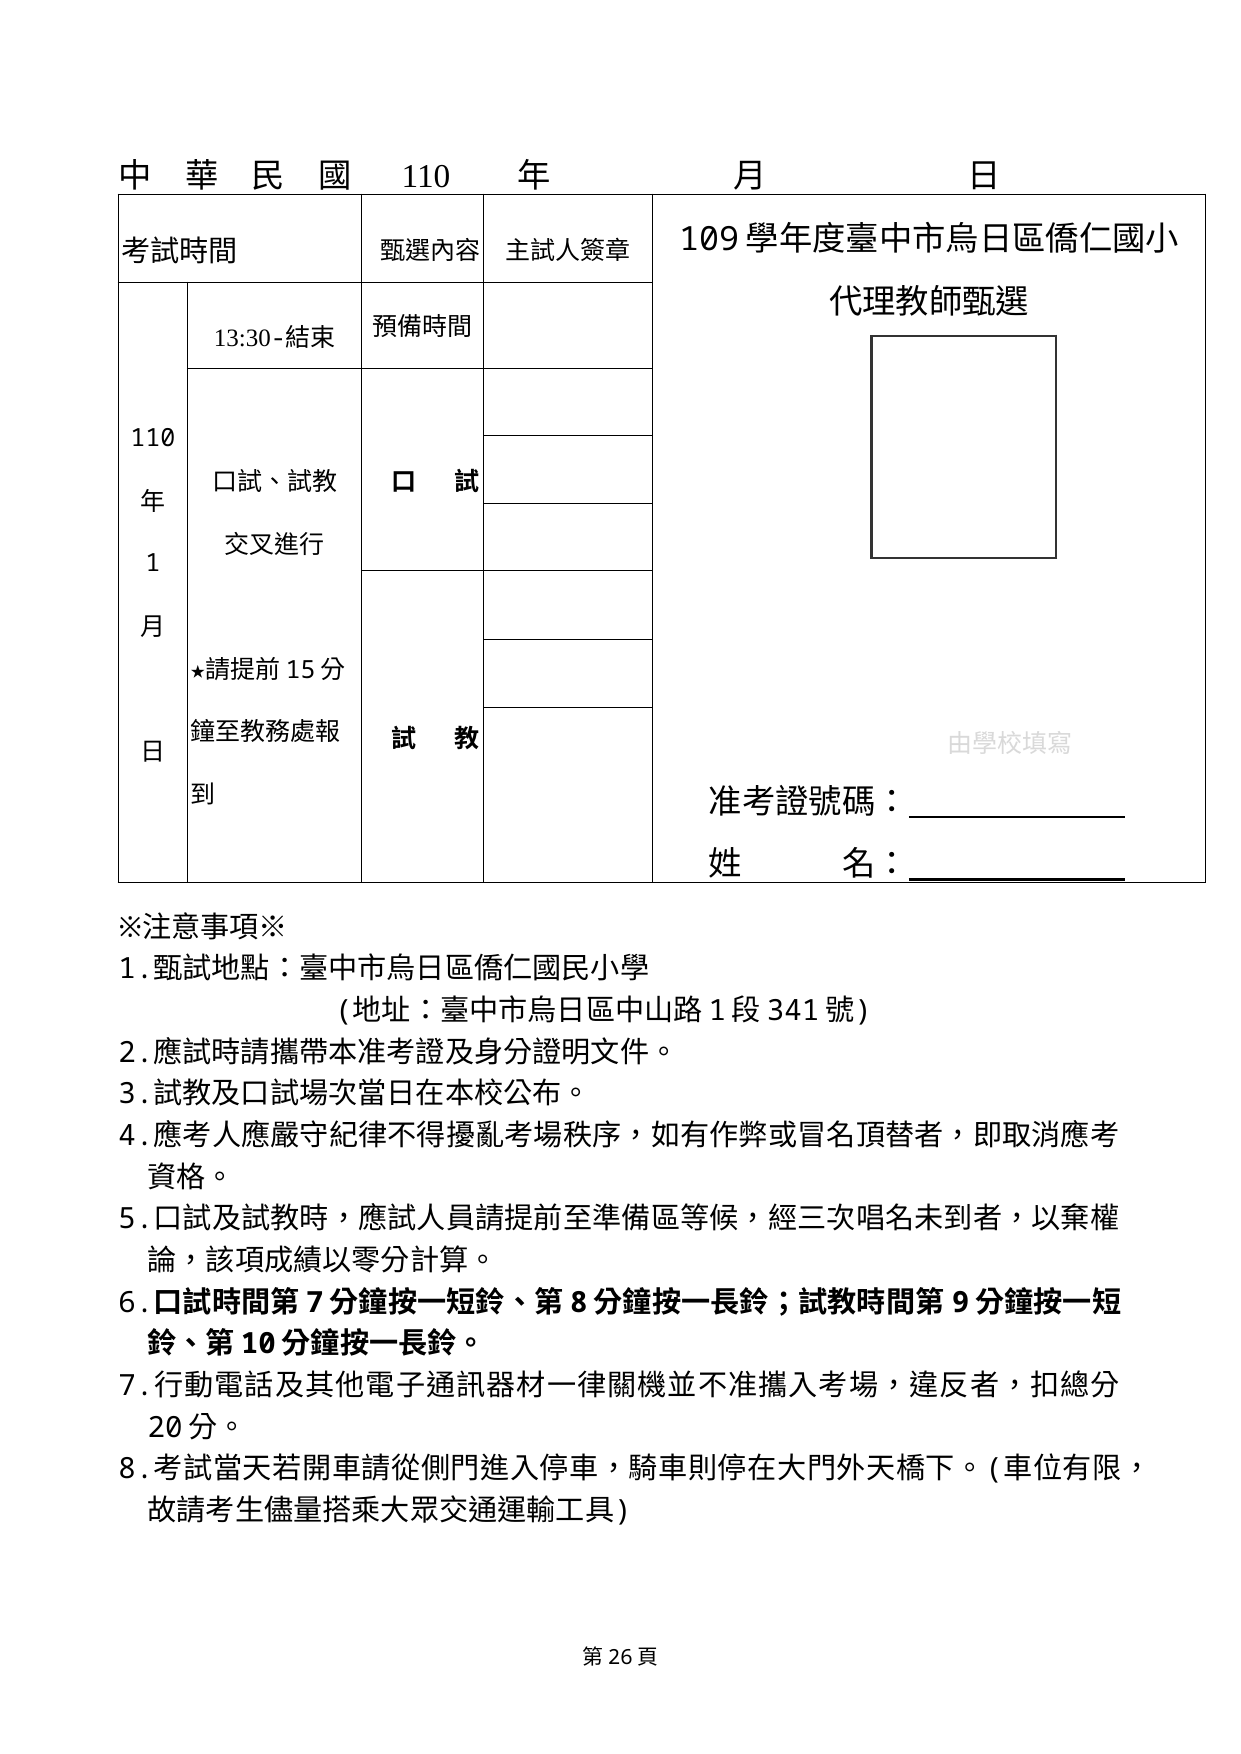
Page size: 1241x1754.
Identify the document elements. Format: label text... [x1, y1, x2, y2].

text 7.行動電話及其他電子通訊器材一律關機並不准攜入考場，違反者，扣總分20分。 [118, 1362, 1122, 1446]
table_cell 口試、試教 交叉進行 ★請提前15分鐘至教務處報到 [188, 369, 361, 882]
text 1.甄試地點：臺中市烏日區僑仁國民小學 [118, 946, 1122, 987]
text (地址：臺中市烏日區中山路1段341號) [335, 987, 1122, 1029]
text 3.試教及口試場次當日在本校公布。 [118, 1071, 1122, 1112]
table_cell [484, 571, 652, 638]
text 4.應考人應嚴守紀律不得擾亂考場秩序，如有作弊或冒名頂替者，即取消應考資格。 [118, 1112, 1122, 1196]
table_header 甄選內容 [362, 195, 483, 282]
table_header 主試人簽章 [484, 195, 652, 282]
text ※注意事項※ [118, 883, 1122, 946]
table_cell 預備時間 [362, 283, 483, 368]
text 中 華 民 國 110 年 月 日 [118, 131, 1122, 193]
table_cell [484, 436, 652, 502]
table_cell [484, 504, 652, 570]
table_cell [484, 283, 652, 368]
table_cell 110年 1 月 日 [119, 283, 187, 882]
table_cell [484, 640, 652, 707]
table_cell [484, 369, 652, 435]
text 6.口試時間第7分鐘按一短鈴、第8分鐘按一長鈴；試教時間第9分鐘按一短鈴、第10分鐘按一長鈴。 [118, 1279, 1122, 1362]
text 8.考試當天若開車請從側門進入停車，騎車則停在大門外天橋下。(車位有限，故請考生儘量搭乘大眾交通運輸工具) [118, 1446, 1122, 1529]
table_cell [484, 708, 652, 882]
table_cell 試 教 [362, 571, 483, 882]
table_header 109學年度臺中市烏日區僑仁國小 代理教師甄選 准考證號碼： 姓 名： [653, 195, 1205, 882]
table_cell 13:30-結束 [188, 283, 361, 368]
table_header 考試時間 [119, 195, 361, 282]
table_cell 口 試 [362, 369, 483, 570]
text 2.應試時請攜帶本准考證及身分證明文件。 [118, 1029, 1122, 1071]
text 5.口試及試教時，應試人員請提前至準備區等候，經三次唱名未到者，以棄權論，該項成績以零分計算。 [118, 1196, 1122, 1279]
